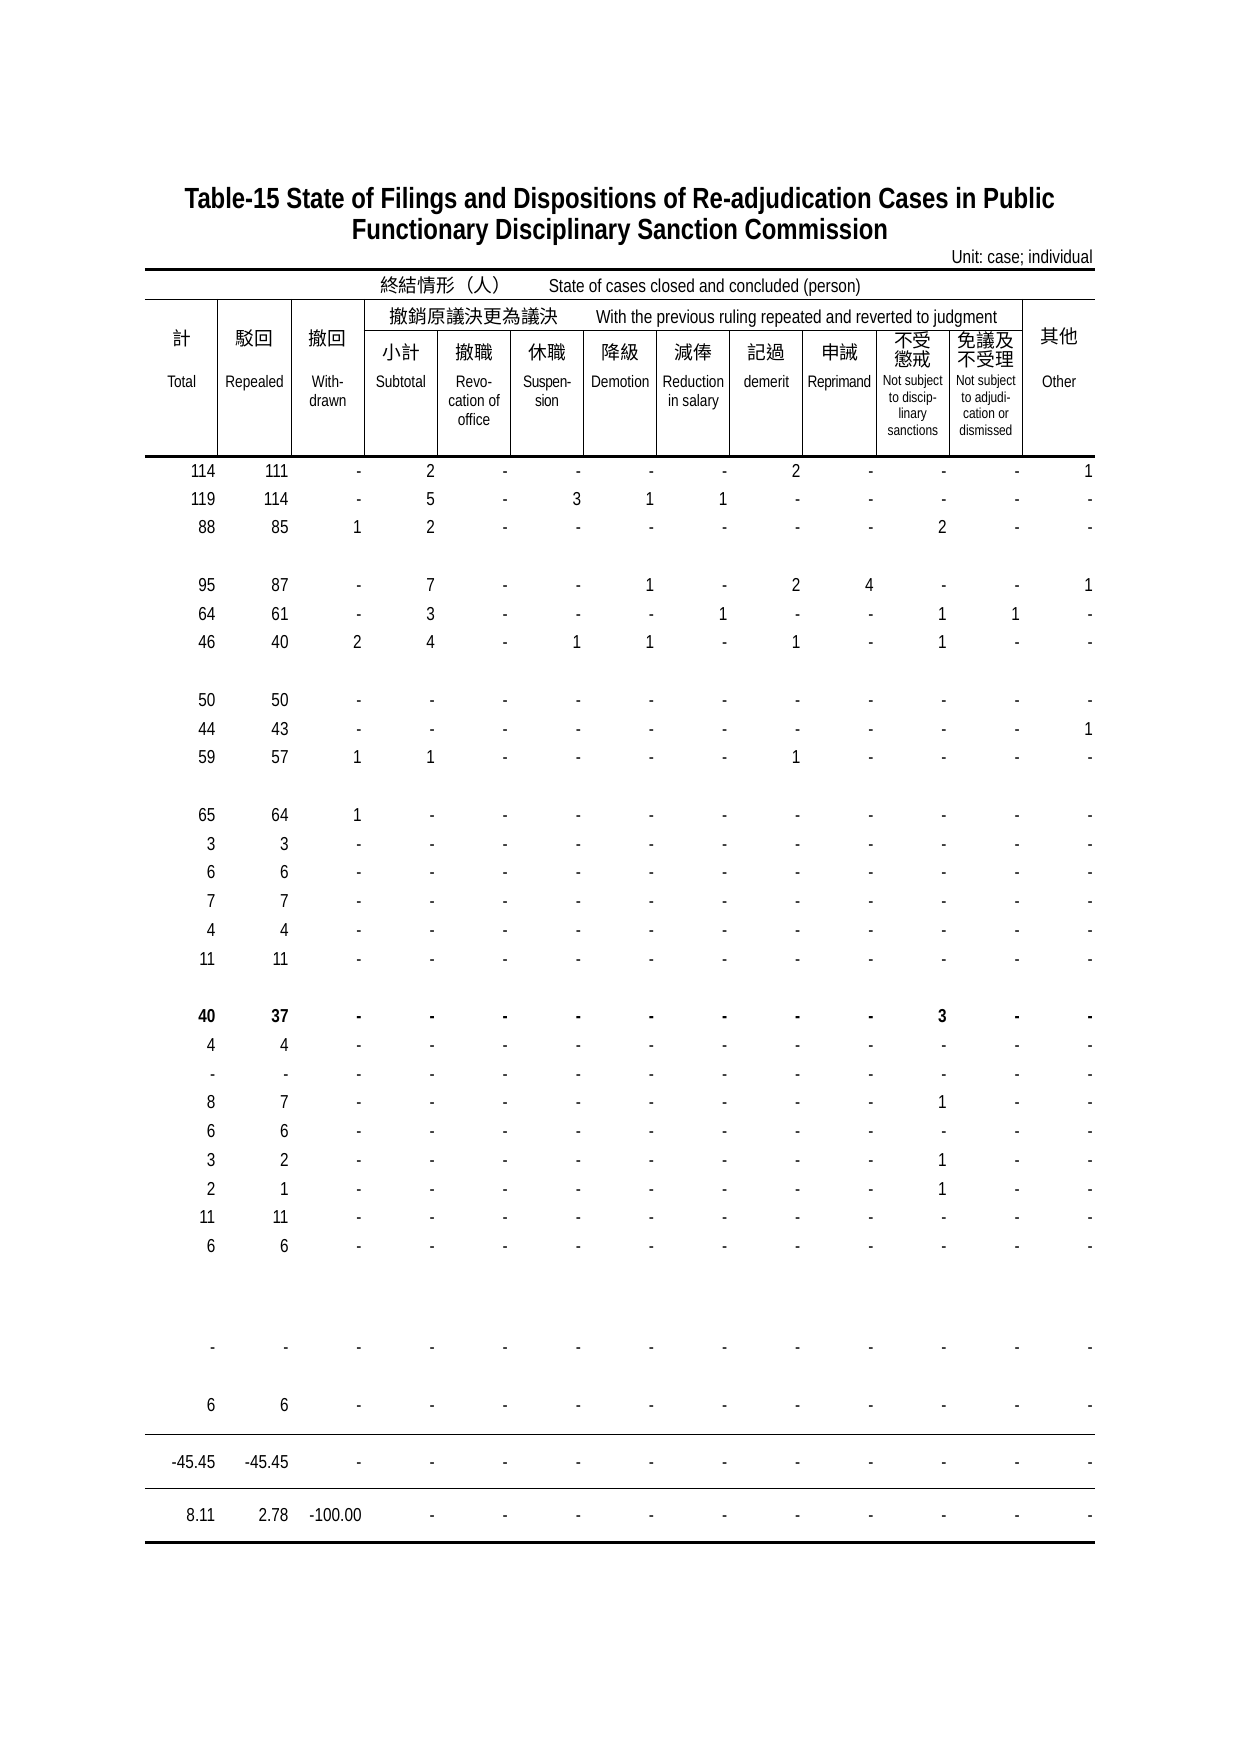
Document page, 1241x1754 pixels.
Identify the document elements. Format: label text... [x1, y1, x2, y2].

table_cell 7 [145, 886, 218, 915]
table_cell [657, 771, 730, 800]
table_cell [730, 656, 803, 685]
table_cell - [730, 1318, 803, 1376]
table_cell 7 [218, 1088, 291, 1116]
table_cell 119 [145, 484, 218, 513]
table_cell - [803, 1318, 876, 1376]
table_cell [437, 1260, 510, 1289]
table_cell - [876, 1203, 949, 1231]
table_cell - [730, 915, 803, 944]
table_cell - [949, 800, 1022, 829]
table_cell - [803, 829, 876, 858]
table_cell - [730, 1231, 803, 1260]
table_cell - [803, 628, 876, 656]
table_cell - [803, 513, 876, 541]
table_cell 64 [218, 800, 291, 829]
table_cell - [291, 944, 364, 973]
table_cell - [876, 1489, 949, 1541]
table_cell Not subject to discip- linary sanctions [877, 372, 949, 455]
table_cell - [657, 915, 730, 944]
table_cell - [657, 458, 730, 484]
table_cell - [510, 685, 583, 714]
table_cell 85 [218, 513, 291, 541]
table_cell - [876, 1059, 949, 1088]
table_cell - [510, 829, 583, 858]
text Table-15 State of Filings and Dispositions of Re-adjudication Cases in Public Functionary Disciplinary Sanction Commission [148, 183, 1092, 246]
table_cell - [364, 944, 437, 973]
table_cell - [584, 915, 657, 944]
table_cell - [1022, 743, 1095, 771]
table_cell - [510, 1435, 583, 1487]
table_cell 3 [218, 829, 291, 858]
table_cell - [949, 1489, 1022, 1541]
table_cell [437, 771, 510, 800]
table_cell - [437, 570, 510, 599]
table_cell - [730, 858, 803, 886]
table_cell - [291, 858, 364, 886]
table_cell [291, 541, 364, 570]
table_cell 1 [1022, 570, 1095, 599]
table_cell -45.45 [218, 1435, 291, 1487]
table_cell [291, 771, 364, 800]
table_cell 40 [145, 1001, 218, 1030]
table_cell - [949, 1318, 1022, 1376]
table_cell 1 [876, 1088, 949, 1116]
table_cell [730, 1260, 803, 1289]
table_cell - [657, 829, 730, 858]
table_cell - [730, 886, 803, 915]
table_cell [949, 1289, 1022, 1318]
table_cell [876, 541, 949, 570]
table_cell 1 [291, 513, 364, 541]
table_cell - [510, 1318, 583, 1376]
table_cell 駁回 [218, 300, 291, 372]
table_cell - [657, 1376, 730, 1434]
table_cell 50 [145, 685, 218, 714]
table_cell - [584, 458, 657, 484]
table_cell - [364, 1489, 437, 1541]
table_cell 4 [218, 1030, 291, 1059]
table_cell 44 [145, 714, 218, 743]
table_cell - [584, 829, 657, 858]
table_cell [584, 771, 657, 800]
table_cell [145, 973, 218, 1001]
table_cell - [437, 1489, 510, 1541]
table_cell - [584, 886, 657, 915]
table_cell - [291, 1231, 364, 1260]
table_cell - [584, 1059, 657, 1088]
table_cell [218, 771, 291, 800]
table_cell - [291, 886, 364, 915]
table_cell [145, 771, 218, 800]
table_cell 不受 懲戒 [877, 331, 949, 372]
table_cell - [949, 1145, 1022, 1174]
table_cell - [803, 886, 876, 915]
table_cell 1 [1022, 714, 1095, 743]
table_cell - [1022, 944, 1095, 973]
table_cell [364, 973, 437, 1001]
table_cell - [291, 570, 364, 599]
table_cell - [584, 1174, 657, 1203]
table_cell 61 [218, 599, 291, 628]
table_cell 43 [218, 714, 291, 743]
table_cell - [510, 1489, 583, 1541]
table_cell [437, 1289, 510, 1318]
table_cell [510, 541, 583, 570]
table_cell - [510, 858, 583, 886]
table_cell - [657, 743, 730, 771]
table_cell - [730, 1059, 803, 1088]
table_cell 6 [218, 1376, 291, 1434]
table_cell [730, 973, 803, 1001]
table_cell - [364, 1116, 437, 1145]
table_cell 114 [218, 484, 291, 513]
table_cell - [584, 1376, 657, 1434]
table_cell Not subject to adjudi- cation or dismissed [950, 372, 1022, 455]
table_cell Subtotal [365, 372, 437, 455]
table_cell [364, 1260, 437, 1289]
table_cell 2 [364, 458, 437, 484]
table_cell - [803, 800, 876, 829]
table_cell - [730, 944, 803, 973]
table_cell - [876, 1231, 949, 1260]
table_cell 申誡 [803, 331, 876, 372]
table_cell - [876, 458, 949, 484]
table_cell - [657, 570, 730, 599]
table_cell - [584, 685, 657, 714]
table_cell - [730, 599, 803, 628]
table_cell [1022, 973, 1095, 1001]
table_cell - [364, 1059, 437, 1088]
table_cell [145, 541, 218, 570]
table_cell - [803, 1203, 876, 1231]
table_cell - [1022, 599, 1095, 628]
table_cell - [291, 1376, 364, 1434]
table_cell - [657, 628, 730, 656]
table_cell - [437, 886, 510, 915]
table_cell 1 [876, 1174, 949, 1203]
table_cell - [730, 1489, 803, 1541]
table_cell [584, 973, 657, 1001]
table_cell - [291, 458, 364, 484]
table_cell - [657, 944, 730, 973]
table_cell - [510, 513, 583, 541]
table_cell - [730, 829, 803, 858]
table_cell - [803, 1088, 876, 1116]
table_cell 記過 [730, 331, 802, 372]
table_cell 2 [364, 513, 437, 541]
table_cell - [803, 1231, 876, 1260]
table_cell [803, 656, 876, 685]
table_cell Total [145, 372, 217, 455]
table_cell - [876, 1318, 949, 1376]
table_cell [949, 1260, 1022, 1289]
table_cell - [657, 886, 730, 915]
table_cell With- drawn [292, 372, 364, 455]
table_cell - [510, 714, 583, 743]
table_cell - [510, 944, 583, 973]
table_cell - [364, 1435, 437, 1487]
table_cell [364, 541, 437, 570]
table_cell - [876, 1376, 949, 1434]
table_cell - [949, 458, 1022, 484]
table_cell 4 [803, 570, 876, 599]
table_cell - [510, 1145, 583, 1174]
table_cell [291, 1289, 364, 1318]
table_cell Suspen- sion [511, 372, 583, 455]
table_cell - [291, 915, 364, 944]
table_cell - [803, 484, 876, 513]
table_cell - [657, 1059, 730, 1088]
table_cell - [510, 800, 583, 829]
table_cell [145, 1260, 218, 1289]
table_cell - [291, 1059, 364, 1088]
table_cell - [803, 1145, 876, 1174]
table_cell 6 [145, 858, 218, 886]
table_cell - [730, 714, 803, 743]
table_cell [949, 771, 1022, 800]
table_cell - [510, 743, 583, 771]
table_cell - [364, 1203, 437, 1231]
table_cell 37 [218, 1001, 291, 1030]
table_cell - [730, 1435, 803, 1487]
table_cell - [437, 1030, 510, 1059]
table_cell - [584, 1116, 657, 1145]
table_cell 1 [510, 628, 583, 656]
table_cell - [291, 599, 364, 628]
table_cell 6 [218, 858, 291, 886]
table_cell [803, 1260, 876, 1289]
table_cell - [437, 685, 510, 714]
table_cell - [730, 484, 803, 513]
table_cell - [437, 829, 510, 858]
table_cell - [291, 1318, 364, 1376]
table_cell - [1022, 1059, 1095, 1088]
table_cell - [876, 800, 949, 829]
table_cell - [803, 1030, 876, 1059]
table_cell [510, 771, 583, 800]
table_cell 1 [218, 1174, 291, 1203]
table_cell - [291, 1088, 364, 1116]
table_cell - [803, 858, 876, 886]
table_cell [657, 973, 730, 1001]
table_cell - [291, 1435, 364, 1487]
table_cell - [657, 1030, 730, 1059]
table_cell - [437, 513, 510, 541]
table_cell [584, 541, 657, 570]
table_cell - [145, 1318, 218, 1376]
table_cell - [949, 743, 1022, 771]
table_cell 撤銷原議決更為議決 With the previous ruling repeated and reverted to judgment [365, 300, 1022, 330]
table_cell - [876, 1435, 949, 1487]
table_cell - [584, 1203, 657, 1231]
table_cell - [584, 800, 657, 829]
table_cell - [437, 1059, 510, 1088]
table_cell 計 [145, 300, 217, 372]
table_cell - [584, 1145, 657, 1174]
table_cell [876, 656, 949, 685]
table_cell - [876, 484, 949, 513]
table_cell - [949, 858, 1022, 886]
table_cell 1 [657, 484, 730, 513]
table_cell 88 [145, 513, 218, 541]
table_cell - [730, 685, 803, 714]
table_cell - [364, 1145, 437, 1174]
table_cell - [949, 1116, 1022, 1145]
table_cell - [876, 743, 949, 771]
table_cell [584, 656, 657, 685]
table_cell - [584, 743, 657, 771]
table_cell 3 [145, 1145, 218, 1174]
table_cell [803, 973, 876, 1001]
table_cell - [730, 1174, 803, 1203]
table_cell - [510, 1174, 583, 1203]
table_cell 6 [218, 1231, 291, 1260]
table_cell 7 [364, 570, 437, 599]
table_cell - [437, 1435, 510, 1487]
table_cell - [949, 714, 1022, 743]
table_cell - [803, 714, 876, 743]
table_cell - [730, 1030, 803, 1059]
table_cell - [949, 1376, 1022, 1434]
table_cell 3 [364, 599, 437, 628]
table_cell -45.45 [145, 1435, 218, 1487]
table_cell - [949, 1059, 1022, 1088]
table_cell [949, 973, 1022, 1001]
table_cell - [803, 1059, 876, 1088]
table_cell [437, 973, 510, 1001]
table_cell - [657, 1203, 730, 1231]
table_cell 111 [218, 458, 291, 484]
table_cell - [803, 1116, 876, 1145]
table_cell - [730, 1376, 803, 1434]
table_cell - [730, 513, 803, 541]
table_cell - [876, 944, 949, 973]
table_cell - [584, 944, 657, 973]
table_cell - [437, 484, 510, 513]
table_cell 撤回 [292, 300, 364, 372]
table_cell [218, 973, 291, 1001]
table_cell [364, 771, 437, 800]
table_cell - [803, 1174, 876, 1203]
table_cell - [949, 915, 1022, 944]
table_cell - [657, 513, 730, 541]
table_cell - [437, 628, 510, 656]
table_cell - [584, 1088, 657, 1116]
table_cell - [876, 570, 949, 599]
table_cell - [657, 800, 730, 829]
table_cell - [657, 1318, 730, 1376]
table_cell - [657, 1088, 730, 1116]
table_cell - [291, 484, 364, 513]
table_cell - [1022, 886, 1095, 915]
table_header 終結情形（人） State of cases closed and concluded (person) [145, 271, 1095, 299]
table_cell Other [1023, 372, 1095, 455]
table_cell 1 [291, 743, 364, 771]
table_cell - [1022, 513, 1095, 541]
table_cell - [803, 743, 876, 771]
table_cell 1 [584, 628, 657, 656]
table_cell [218, 541, 291, 570]
table_cell [510, 1260, 583, 1289]
table_cell - [510, 1059, 583, 1088]
table_cell - [584, 1435, 657, 1487]
table_cell - [437, 714, 510, 743]
table_cell 2.78 [218, 1489, 291, 1541]
table_cell [291, 973, 364, 1001]
table_cell - [437, 1376, 510, 1434]
table_cell - [364, 1088, 437, 1116]
table_cell 59 [145, 743, 218, 771]
table_cell - [1022, 858, 1095, 886]
table_cell - [949, 1001, 1022, 1030]
table_cell - [949, 829, 1022, 858]
table_cell - [364, 714, 437, 743]
table_cell - [364, 1231, 437, 1260]
table_cell - [1022, 1001, 1095, 1030]
table_cell - [510, 915, 583, 944]
table_cell [803, 1289, 876, 1318]
table_cell 6 [145, 1116, 218, 1145]
table_cell 4 [218, 915, 291, 944]
table_cell [803, 771, 876, 800]
table_cell - [291, 1030, 364, 1059]
table_cell Reprimand [803, 372, 876, 455]
table_cell - [364, 1318, 437, 1376]
table_cell - [1022, 1174, 1095, 1203]
table_cell - [291, 1001, 364, 1030]
table_cell - [730, 1145, 803, 1174]
table_cell - [364, 685, 437, 714]
table_cell 其他 [1023, 300, 1095, 372]
table_cell - [803, 599, 876, 628]
table_cell 6 [218, 1116, 291, 1145]
table_cell - [949, 1231, 1022, 1260]
table_cell [145, 656, 218, 685]
table_cell - [218, 1059, 291, 1088]
table_cell 1 [730, 628, 803, 656]
table_cell Revo- cation of office [438, 372, 510, 455]
table_cell - [437, 458, 510, 484]
table_cell [218, 656, 291, 685]
table_cell - [803, 685, 876, 714]
table_cell - [803, 1001, 876, 1030]
table_cell [730, 1289, 803, 1318]
table_cell [1022, 541, 1095, 570]
table_cell - [949, 570, 1022, 599]
text Unit: case; individual [148, 246, 1092, 268]
table_cell - [291, 685, 364, 714]
table_cell - [657, 1174, 730, 1203]
table_cell - [1022, 915, 1095, 944]
table_cell - [291, 1116, 364, 1145]
table_cell demerit [730, 372, 802, 455]
table_cell 4 [145, 1030, 218, 1059]
table_cell - [803, 944, 876, 973]
table_cell 1 [291, 800, 364, 829]
table_cell - [510, 1203, 583, 1231]
table_cell 46 [145, 628, 218, 656]
table_cell [949, 541, 1022, 570]
table_cell - [949, 1088, 1022, 1116]
table_cell 1 [730, 743, 803, 771]
table_cell - [437, 858, 510, 886]
table_cell 1 [949, 599, 1022, 628]
table_cell - [949, 886, 1022, 915]
table_cell - [510, 1231, 583, 1260]
table_cell 6 [145, 1376, 218, 1434]
table_cell 50 [218, 685, 291, 714]
table_cell 8.11 [145, 1489, 218, 1541]
table_cell [1022, 1289, 1095, 1318]
table_cell 3 [145, 829, 218, 858]
table_cell - [876, 1116, 949, 1145]
table_cell - [364, 1174, 437, 1203]
table_cell [657, 656, 730, 685]
table_cell - [437, 599, 510, 628]
table_cell - [291, 1174, 364, 1203]
table_cell 1 [876, 628, 949, 656]
table_cell 11 [218, 944, 291, 973]
table_cell - [657, 685, 730, 714]
table_cell 64 [145, 599, 218, 628]
table_cell - [730, 1116, 803, 1145]
table_cell - [437, 1203, 510, 1231]
table_cell - [510, 570, 583, 599]
table_cell Demotion [584, 372, 656, 455]
table_cell - [949, 484, 1022, 513]
table_cell 1 [584, 570, 657, 599]
table_cell [803, 541, 876, 570]
table_cell - [437, 1318, 510, 1376]
table_cell [657, 541, 730, 570]
table_cell - [949, 1435, 1022, 1487]
table_cell - [730, 800, 803, 829]
table_cell 11 [218, 1203, 291, 1231]
table_cell - [364, 1030, 437, 1059]
table_cell 2 [145, 1174, 218, 1203]
table_cell - [730, 1203, 803, 1231]
table_cell - [364, 800, 437, 829]
table_cell - [657, 1435, 730, 1487]
table_cell 降級 [584, 331, 656, 372]
table_cell - [584, 1030, 657, 1059]
table_cell - [876, 685, 949, 714]
table_cell - [876, 829, 949, 858]
table_cell - [657, 1145, 730, 1174]
table_cell -100.00 [291, 1489, 364, 1541]
table_cell - [291, 829, 364, 858]
table_cell 小計 [365, 331, 437, 372]
table_cell - [510, 886, 583, 915]
table_cell - [510, 1001, 583, 1030]
table_cell - [1022, 628, 1095, 656]
table_cell - [657, 1489, 730, 1541]
table_cell - [949, 1203, 1022, 1231]
table_cell [949, 656, 1022, 685]
table_cell [657, 1260, 730, 1289]
table_cell - [510, 1376, 583, 1434]
table_cell - [1022, 1088, 1095, 1116]
table_cell - [437, 1088, 510, 1116]
table_cell 1 [876, 599, 949, 628]
table_cell - [949, 944, 1022, 973]
table_cell - [657, 714, 730, 743]
table_cell - [437, 743, 510, 771]
table_cell - [1022, 829, 1095, 858]
table_cell 2 [876, 513, 949, 541]
table_cell - [437, 944, 510, 973]
table_cell 5 [364, 484, 437, 513]
table_cell - [291, 1145, 364, 1174]
table_cell - [1022, 1145, 1095, 1174]
table_cell - [1022, 1376, 1095, 1434]
table_cell - [876, 858, 949, 886]
table_cell 4 [364, 628, 437, 656]
table_cell 95 [145, 570, 218, 599]
table_cell 8 [145, 1088, 218, 1116]
table_cell - [364, 886, 437, 915]
table_cell [876, 973, 949, 1001]
table_cell 1 [1022, 458, 1095, 484]
table_cell [1022, 1260, 1095, 1289]
table_cell 休職 [511, 331, 583, 372]
table_cell - [1022, 1435, 1095, 1487]
table_cell [876, 1260, 949, 1289]
table_cell 3 [876, 1001, 949, 1030]
table_cell [730, 771, 803, 800]
table_cell [584, 1289, 657, 1318]
table_cell 6 [145, 1231, 218, 1260]
table_cell 1 [584, 484, 657, 513]
table_cell 11 [145, 1203, 218, 1231]
table_cell - [949, 628, 1022, 656]
table_cell - [949, 1174, 1022, 1203]
table_cell - [145, 1059, 218, 1088]
table_cell - [510, 458, 583, 484]
table_cell [1022, 656, 1095, 685]
table_cell [145, 1289, 218, 1318]
table_cell - [876, 1030, 949, 1059]
table_cell - [730, 1001, 803, 1030]
table_cell 1 [876, 1145, 949, 1174]
table_cell - [437, 800, 510, 829]
table_cell - [876, 886, 949, 915]
table_cell Repealed [218, 372, 291, 455]
table_cell - [1022, 1231, 1095, 1260]
table_cell 1 [657, 599, 730, 628]
table_cell - [364, 1001, 437, 1030]
table_cell - [584, 1318, 657, 1376]
table_cell 114 [145, 458, 218, 484]
table_cell [876, 1289, 949, 1318]
table_cell - [657, 1231, 730, 1260]
table_cell 57 [218, 743, 291, 771]
table_cell [510, 1289, 583, 1318]
table_cell [1022, 771, 1095, 800]
table_cell [510, 973, 583, 1001]
table_cell - [510, 1088, 583, 1116]
table_cell [510, 656, 583, 685]
table_cell 免議及不受理 [950, 331, 1022, 372]
table_cell - [803, 1435, 876, 1487]
table_cell - [437, 1145, 510, 1174]
table_cell - [584, 1489, 657, 1541]
table_cell [364, 656, 437, 685]
table_cell - [1022, 685, 1095, 714]
table_cell 2 [730, 570, 803, 599]
table_cell [876, 771, 949, 800]
table_cell [657, 1289, 730, 1318]
table_cell - [291, 1203, 364, 1231]
table_cell - [657, 1001, 730, 1030]
table_cell - [584, 599, 657, 628]
table_cell - [584, 1231, 657, 1260]
table_cell - [291, 714, 364, 743]
table_cell - [584, 513, 657, 541]
table_cell - [1022, 1489, 1095, 1541]
table_cell Reduction in salary [657, 372, 729, 455]
table_cell - [876, 714, 949, 743]
table_cell - [657, 1116, 730, 1145]
table_cell 減俸 [657, 331, 729, 372]
table_cell 撤職 [438, 331, 510, 372]
table_cell 40 [218, 628, 291, 656]
table_cell - [218, 1318, 291, 1376]
table_cell - [949, 1030, 1022, 1059]
table_cell - [1022, 1116, 1095, 1145]
table_cell [218, 1289, 291, 1318]
table_cell - [510, 1030, 583, 1059]
table_cell - [364, 915, 437, 944]
table_cell - [1022, 1318, 1095, 1376]
table_cell - [437, 1174, 510, 1203]
table_cell - [510, 1116, 583, 1145]
table_cell [437, 541, 510, 570]
table_cell [291, 1260, 364, 1289]
table_cell [730, 541, 803, 570]
table_cell - [584, 858, 657, 886]
table_cell [291, 656, 364, 685]
table_cell 1 [364, 743, 437, 771]
table_cell - [803, 915, 876, 944]
table_cell - [437, 915, 510, 944]
table_cell [364, 1289, 437, 1318]
table_cell 7 [218, 886, 291, 915]
table_cell - [510, 599, 583, 628]
table_cell 3 [510, 484, 583, 513]
table_cell - [657, 858, 730, 886]
table_cell [437, 656, 510, 685]
table_cell 2 [218, 1145, 291, 1174]
table_cell - [876, 915, 949, 944]
table_cell - [364, 858, 437, 886]
table_cell - [1022, 1030, 1095, 1059]
table_cell 65 [145, 800, 218, 829]
table_cell - [803, 1489, 876, 1541]
table_cell [218, 1260, 291, 1289]
table_cell - [803, 458, 876, 484]
table_cell 4 [145, 915, 218, 944]
table_cell - [584, 1001, 657, 1030]
table_cell - [437, 1116, 510, 1145]
table_cell - [803, 1376, 876, 1434]
table_cell 87 [218, 570, 291, 599]
table_cell - [1022, 484, 1095, 513]
table_cell 2 [291, 628, 364, 656]
table_cell - [949, 685, 1022, 714]
table_cell 2 [730, 458, 803, 484]
table_cell - [364, 829, 437, 858]
table_cell - [437, 1001, 510, 1030]
table_cell - [437, 1231, 510, 1260]
table_cell [584, 1260, 657, 1289]
table_cell - [949, 513, 1022, 541]
table_cell - [364, 1376, 437, 1434]
table_cell - [730, 1088, 803, 1116]
table_cell - [1022, 800, 1095, 829]
table_cell - [584, 714, 657, 743]
table_cell - [1022, 1203, 1095, 1231]
table_cell 11 [145, 944, 218, 973]
